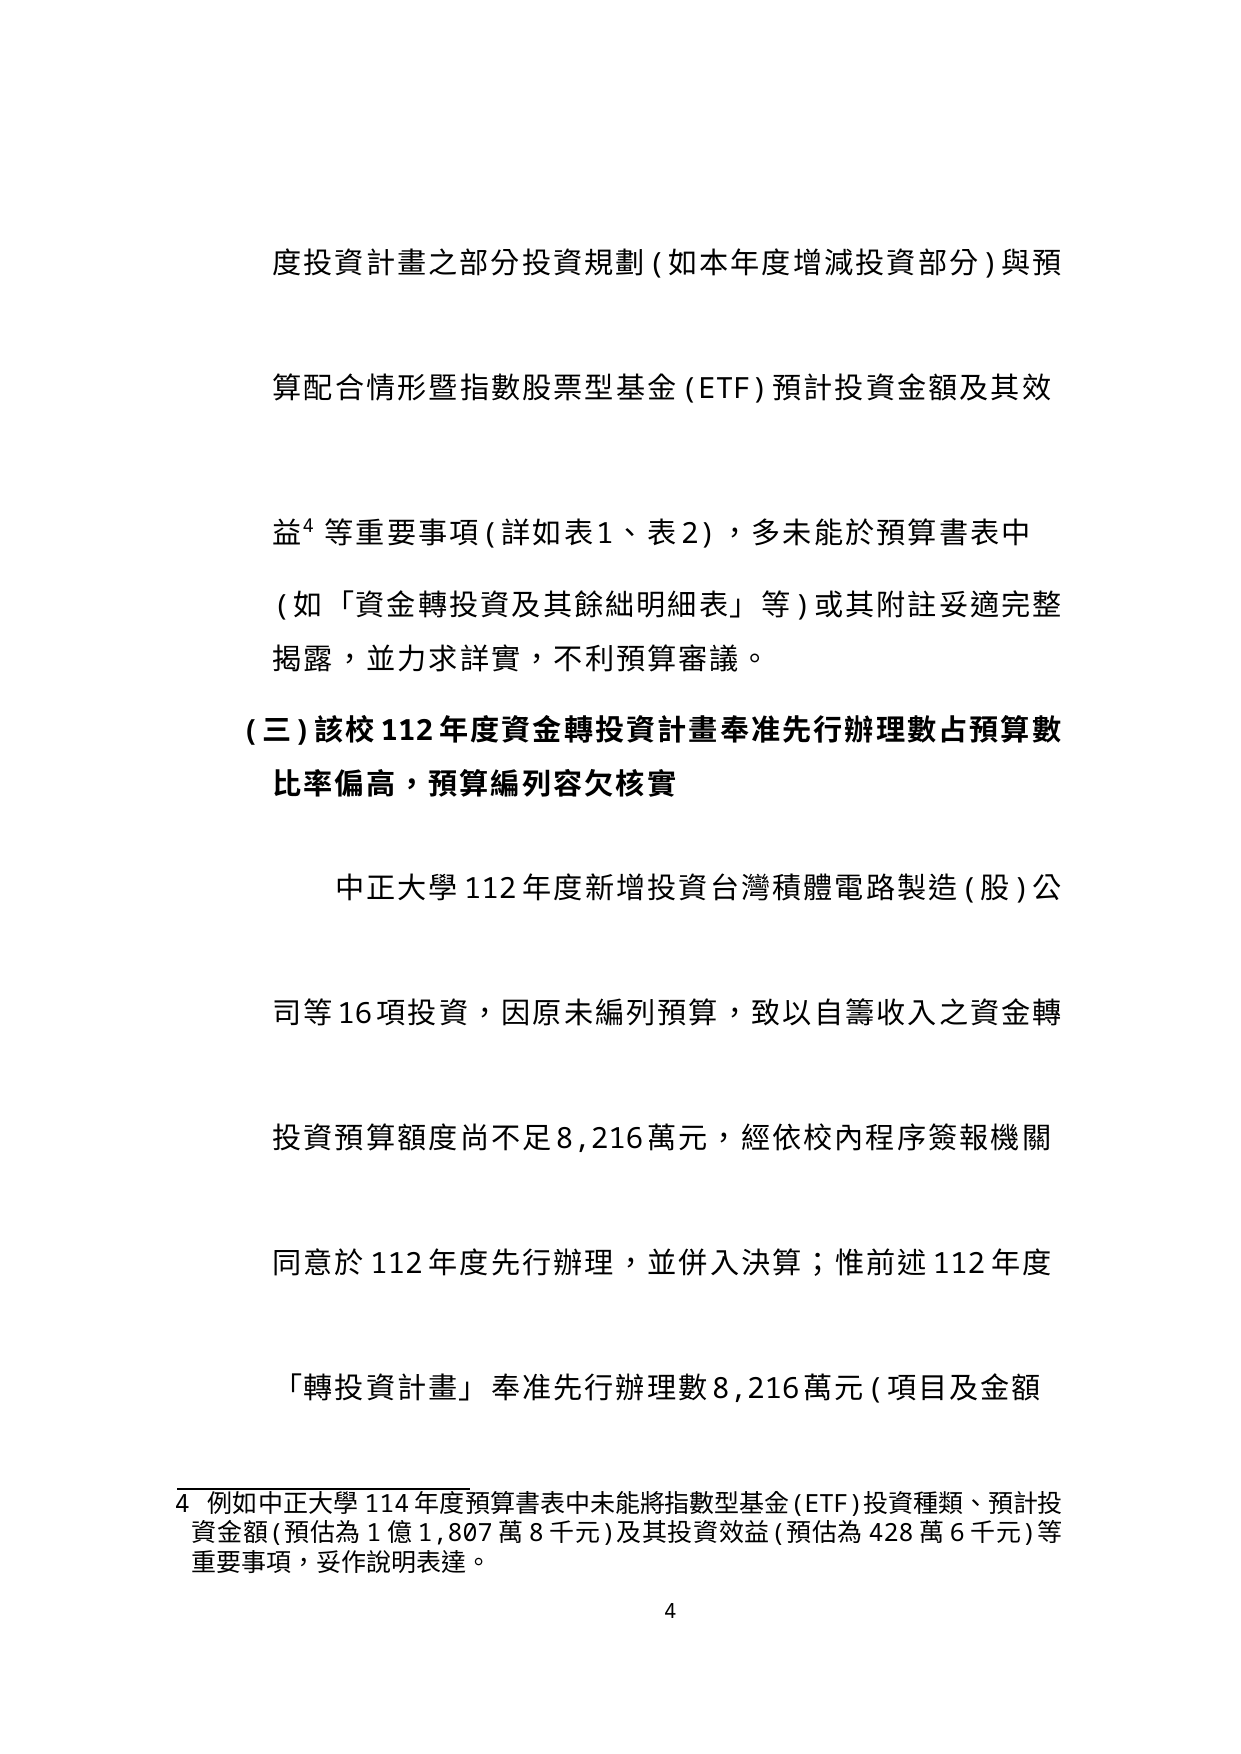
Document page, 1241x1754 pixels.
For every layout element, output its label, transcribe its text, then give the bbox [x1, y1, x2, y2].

text 依「112年度國立中正大學校務基金財務規劃報告書」，中正大學投資策略係採定期定額方式，將資金投資於獲利穩定之股票或指數股票型基金(ETF)等金融產品；鑒於投資標的種類繁多，中正大學已就其辦理之投資計畫，於其預算書內列有「資金轉投資及其餘絀明細表」、「預計平衡表」等報表控管，故應將前項投資規劃內容及投資效益納入預算書(表)，包括轉投資事業名稱、投資金額(以前年度已投資及本年度增減投資)、持股比例及投資餘絀等重要資訊；然由中正大學114年度預算書所示，該年度投資計畫之部分投資規劃(如本年度增減投資部分)與預算配合情形暨指數股票型基金(ETF)預計投資金額及其效益等重要事項(詳如表1、表2)，多未能於預算書表中(如「資金轉投資及其餘絀明細表」等)或其附註妥適完整揭露，並力求詳實，不利預算審議。 [266, 177, 1063, 677]
text 例如中正大學114年度預算書表中未能將指數型基金(ETF)投資種類、預計投資金額(預估為1億1,807萬8千元)及其投資效益(預估為428萬6千元)等重要事項，妥作說明表達。 [174, 1489, 1063, 1577]
text 中正大學112年度新增投資台灣積體電路製造(股)公司等16項投資，因原未編列預算，致以自籌收入之資金轉投資預算額度尚不足8,216萬元，經依校內程序簽報機關同意於112年度先行辦理，並併入決算；惟前述112年度「轉投資計畫」奉准先行辦理數8,216萬元(項目及金額 [266, 802, 1063, 1427]
text (三)該校112年度資金轉投資計畫奉准先行辦理數占預算數比率偏高，預算編列容欠核實 [236, 677, 1063, 802]
